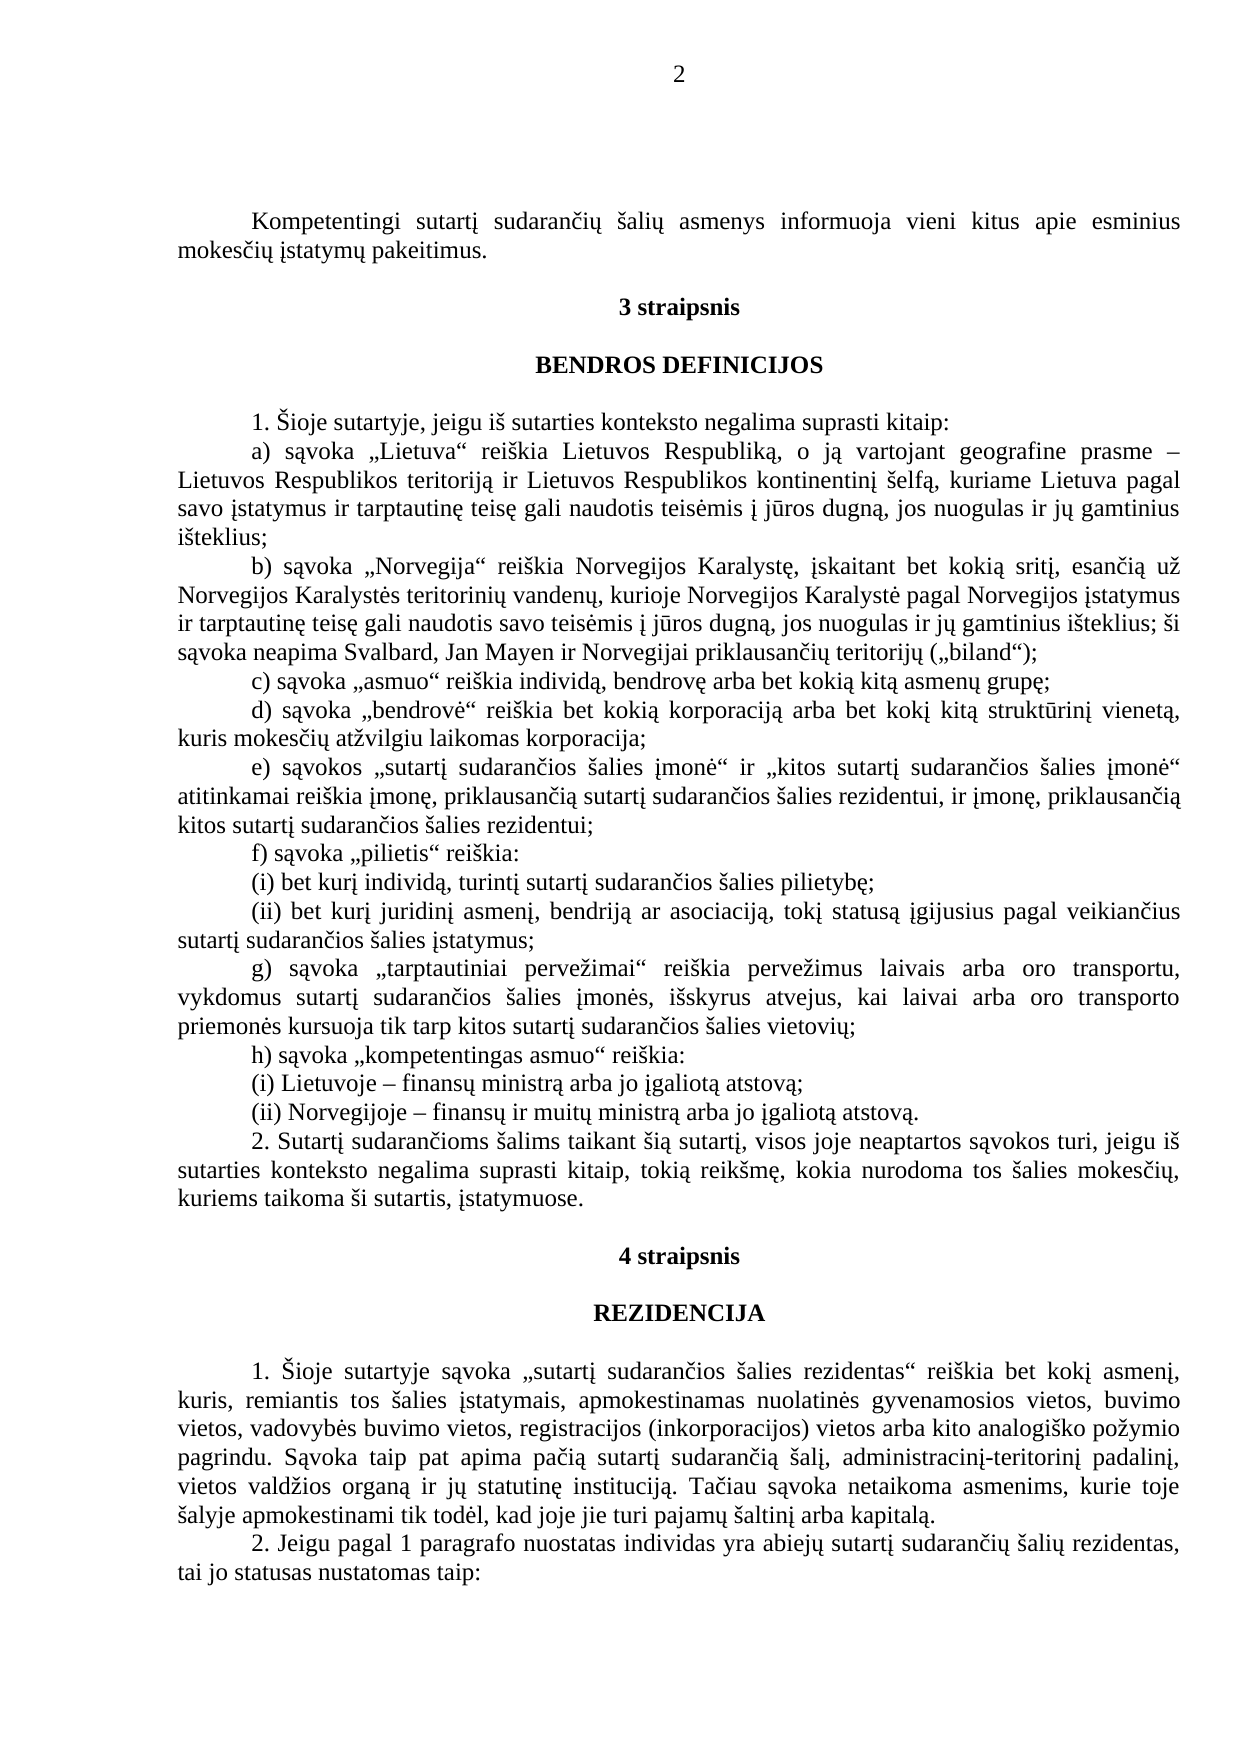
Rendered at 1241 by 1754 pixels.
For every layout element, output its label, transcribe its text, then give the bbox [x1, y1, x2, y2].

text a) sąvoka „Lietuva“ reiškia Lietuvos Respubliką, o ją vartojant geografine prasme – Lietuvos Respublikos teritoriją ir Lietuvos Respublikos kontinentinį šelfą, kuriame Lietuva pagal savo įstatymus ir tarptautinę teisę gali naudotis teisėmis į jūros dugną, jos nuogulas ir jų gamtinius išteklius; [177, 436, 1181, 551]
text 4 straipsnis [177, 1241, 1181, 1270]
text b) sąvoka „Norvegija“ reiškia Norvegijos Karalystę, įskaitant bet kokią sritį, esančią už Norvegijos Karalystės teritorinių vandenų, kurioje Norvegijos Karalystė pagal Norvegijos įstatymus ir tarptautinę teisę gali naudotis savo teisėmis į jūros dugną, jos nuogulas ir jų gamtinius išteklius; ši sąvoka neapima Svalbard, Jan Mayen ir Norvegijai priklausančių teritorijų („biland“); [177, 551, 1181, 666]
text (i) bet kurį individą, turintį sutartį sudarančios šalies pilietybę; [177, 867, 1181, 896]
text 2. Sutartį sudarančioms šalims taikant šią sutartį, visos joje neaptartos sąvokos turi, jeigu iš sutarties konteksto negalima suprasti kitaip, tokią reikšmę, kokia nurodoma tos šalies mokesčių, kuriems taikoma ši sutartis, įstatymuose. [177, 1126, 1181, 1212]
text e) sąvokos „sutartį sudarančios šalies įmonė“ ir „kitos sutartį sudarančios šalies įmonė“ atitinkamai reiškia įmonę, priklausančią sutartį sudarančios šalies rezidentui, ir įmonę, priklausančią kitos sutartį sudarančios šalies rezidentui; [177, 752, 1181, 838]
text g) sąvoka „tarptautiniai pervežimai“ reiškia pervežimus laivais arba oro transportu, vykdomus sutartį sudarančios šalies įmonės, išskyrus atvejus, kai laivai arba oro transporto priemonės kursuoja tik tarp kitos sutartį sudarančios šalies vietovių; [177, 953, 1181, 1040]
text f) sąvoka „pilietis“ reiškia: [177, 838, 1181, 867]
text d) sąvoka „bendrovė“ reiškia bet kokią korporaciją arba bet kokį kitą struktūrinį vienetą, kuris mokesčių atžvilgiu laikomas korporacija; [177, 695, 1181, 752]
text Kompetentingi sutartį sudarančių šalių asmenys informuoja vieni kitus apie esminius mokesčių įstatymų pakeitimus. [177, 206, 1181, 263]
text c) sąvoka „asmuo“ reiškia individą, bendrovę arba bet kokią kitą asmenų grupę; [177, 666, 1181, 695]
text (ii) Norvegijoje – finansų ir muitų ministrą arba jo įgaliotą atstovą. [177, 1097, 1181, 1126]
text REZIDENCIJA [177, 1298, 1181, 1327]
text 3 straipsnis [177, 292, 1181, 321]
text 2. Jeigu pagal 1 paragrafo nuostatas individas yra abiejų sutartį sudarančių šalių rezidentas, tai jo statusas nustatomas taip: [177, 1528, 1181, 1586]
text (i) Lietuvoje – finansų ministrą arba jo įgaliotą atstovą; [177, 1068, 1181, 1097]
text 1. Šioje sutartyje, jeigu iš sutarties konteksto negalima suprasti kitaip: [177, 407, 1181, 436]
text (ii) bet kurį juridinį asmenį, bendriją ar asociaciją, tokį statusą įgijusius pagal veikiančius sutartį sudarančios šalies įstatymus; [177, 896, 1181, 953]
text 1. Šioje sutartyje sąvoka „sutartį sudarančios šalies rezidentas“ reiškia bet kokį asmenį, kuris, remiantis tos šalies įstatymais, apmokestinamas nuolatinės gyvenamosios vietos, buvimo vietos, vadovybės buvimo vietos, registracijos (inkorporacijos) vietos arba kito analogiško požymio pagrindu. Sąvoka taip pat apima pačią sutartį sudarančią šalį, administracinį-teritorinį padalinį, vietos valdžios organą ir jų statutinę instituciją. Tačiau sąvoka netaikoma asmenims, kurie toje šalyje apmokestinami tik todėl, kad joje jie turi pajamų šaltinį arba kapitalą. [177, 1356, 1181, 1528]
text h) sąvoka „kompetentingas asmuo“ reiškia: [177, 1040, 1181, 1068]
text BENDROS DEFINICIJOS [177, 350, 1181, 378]
